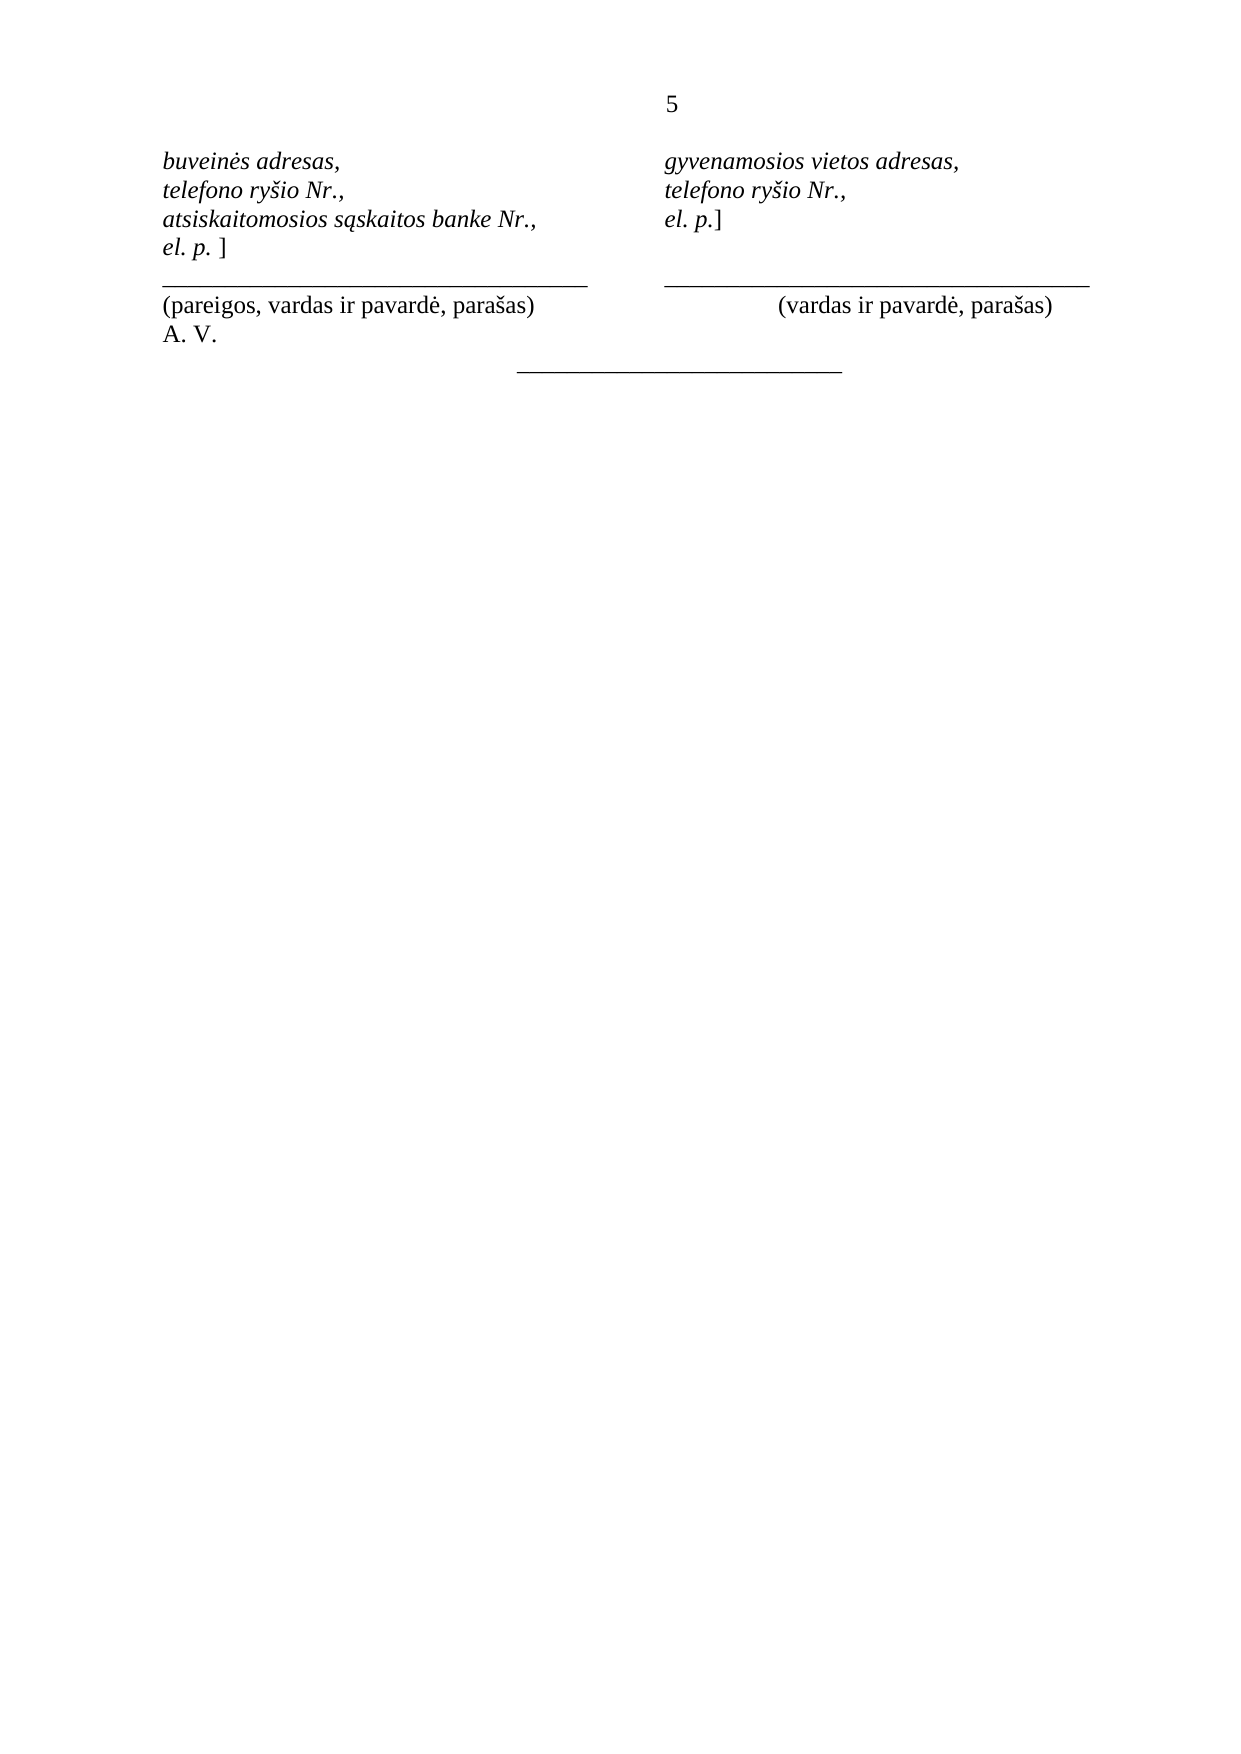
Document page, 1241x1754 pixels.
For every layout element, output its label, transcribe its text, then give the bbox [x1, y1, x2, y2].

table_header buveinės adresas, telefono ryšio Nr., atsiskaitomosios sąskaitos banke Nr., el. p. ] __________________________________ (pareigos, vardas ir pavardė, parašas) [163, 146, 664, 319]
table_header gyvenamosios vietos adresas, telefono ryšio Nr., el. p.] __________________________________ (vardas ir pavardė, parašas) [664, 146, 1166, 319]
text A. V. [162, 319, 1181, 347]
text __________________________ [517, 347, 1181, 376]
